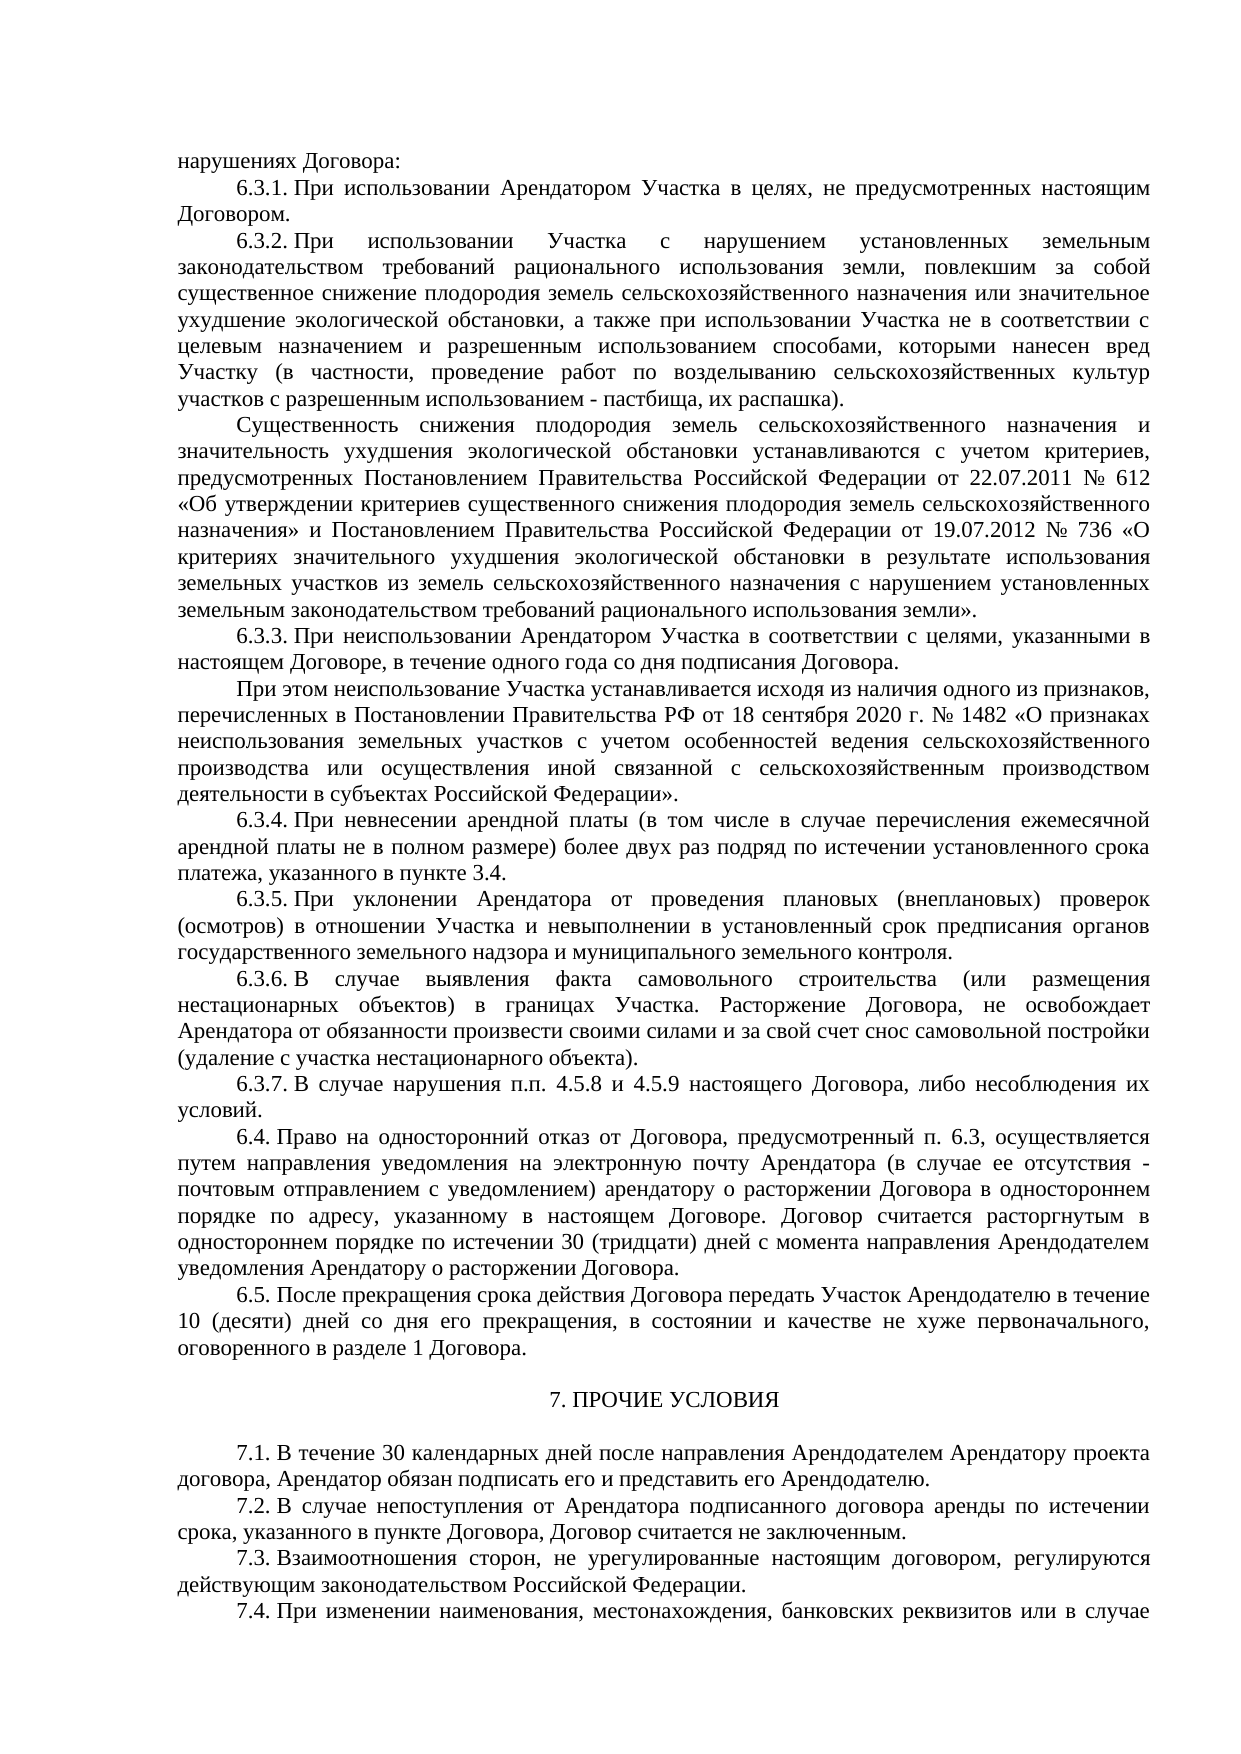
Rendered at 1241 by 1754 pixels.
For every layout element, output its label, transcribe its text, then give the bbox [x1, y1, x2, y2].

table_header нарушениях Договора: 6.3.1. При использовании Арендатором Участка в целях, не предусмотренных настоящим Договором. 6.3.2. При использовании Участка с нарушением установленных земельным законодательством требований рационального использования земли, повлекшим за собой существенное снижение плодородия земель сельскохозяйственного назначения или значительное ухудшение экологической обстановки, а также при использовании Участка не в соответствии с целевым назначением и разрешенным использованием способами, которыми нанесен вред Участку (в частности, проведение работ по возделыванию сельскохозяйственных культур участков с разрешенным использованием - пастбища, их распашка). Существенность снижения плодородия земель сельскохозяйственного назначения и значительность ухудшения экологической обстановки устанавливаются с учетом критериев, предусмотренных Постановлением Правительства Российской Федерации от 22.07.2011 № 612 «Об утверждении критериев существенного снижения плодородия земель сельскохозяйственного назначения» и Постановлением Правительства Российской Федерации от 19.07.2012 № 736 «О критериях значительного ухудшения экологической обстановки в результате использования земельных участков из земель сельскохозяйственного назначения с нарушением установленных земельным законодательством требований рационального использования земли». 6.3.3. При неиспользовании Арендатором Участка в соответствии с целями, указанными в настоящем Договоре, в течение одного года со дня подписания Договора. При этом неиспользование Участка устанавливается исходя из наличия одного из признаков, перечисленных в Постановлении Правительства РФ от 18 сентября 2020 г. № 1482 «О признаках неиспользования земельных участков с учетом особенностей ведения сельскохозяйственного производства или осуществления иной связанной с сельскохозяйственным производством деятельности в субъектах Российской Федерации». 6.3.4. При невнесении арендной платы (в том числе в случае перечисления ежемесячной арендной платы не в полном размере) более двух раз подряд по истечении установленного срока платежа, указанного в пункте 3.4. 6.3.5. При уклонении Арендатора от проведения плановых (внеплановых) проверок (осмотров) в отношении Участка и невыполнении в установленный срок предписания органов государственного земельного надзора и муниципального земельного контроля. 6.3.6. В случае выявления факта самовольного строительства (или размещения нестационарных объектов) в границах Участка. Расторжение Договора, не освобождает Арендатора от обязанности произвести своими силами и за свой счет снос самовольной постройки (удаление с участка нестационарного объекта). 6.3.7. В случае нарушения п.п. 4.5.8 и 4.5.9 настоящего Договора, либо несоблюдения их условий. 6.4. Право на односторонний отказ от Договора, предусмотренный п. 6.3, осуществляется путем направления уведомления на электронную почту Арендатора (в случае ее отсутствия - почтовым отправлением с уведомлением) арендатору о расторжении Договора в одностороннем порядке по адресу, указанному в настоящем Договоре. Договор считается расторгнутым в одностороннем порядке по истечении 30 (тридцати) дней с момента направления Арендодателем уведомления Арендатору о расторжении Договора. 6.5. После прекращения срока действия Договора передать Участок Арендодателю в течение 10 (десяти) дней со дня его прекращения, в состоянии и качестве не хуже первоначального, оговоренного в разделе 1 Договора. 7. ПРОЧИЕ УСЛОВИЯ 7.1. В течение 30 календарных дней после направления Арендодателем Арендатору проекта договора, Арендатор обязан подписать его и представить его Арендодателю. 7.2. В случае непоступления от Арендатора подписанного договора аренды по истечении срока, указанного в пункте Договора, Договор считается не заключенным. 7.3. Взаимоотношения сторон, не урегулированные настоящим договором, регулируются действующим законодательством Российской Федерации. 7.4. При изменении наименования, местонахождения, банковских реквизитов или в случае [177, 148, 1152, 1623]
